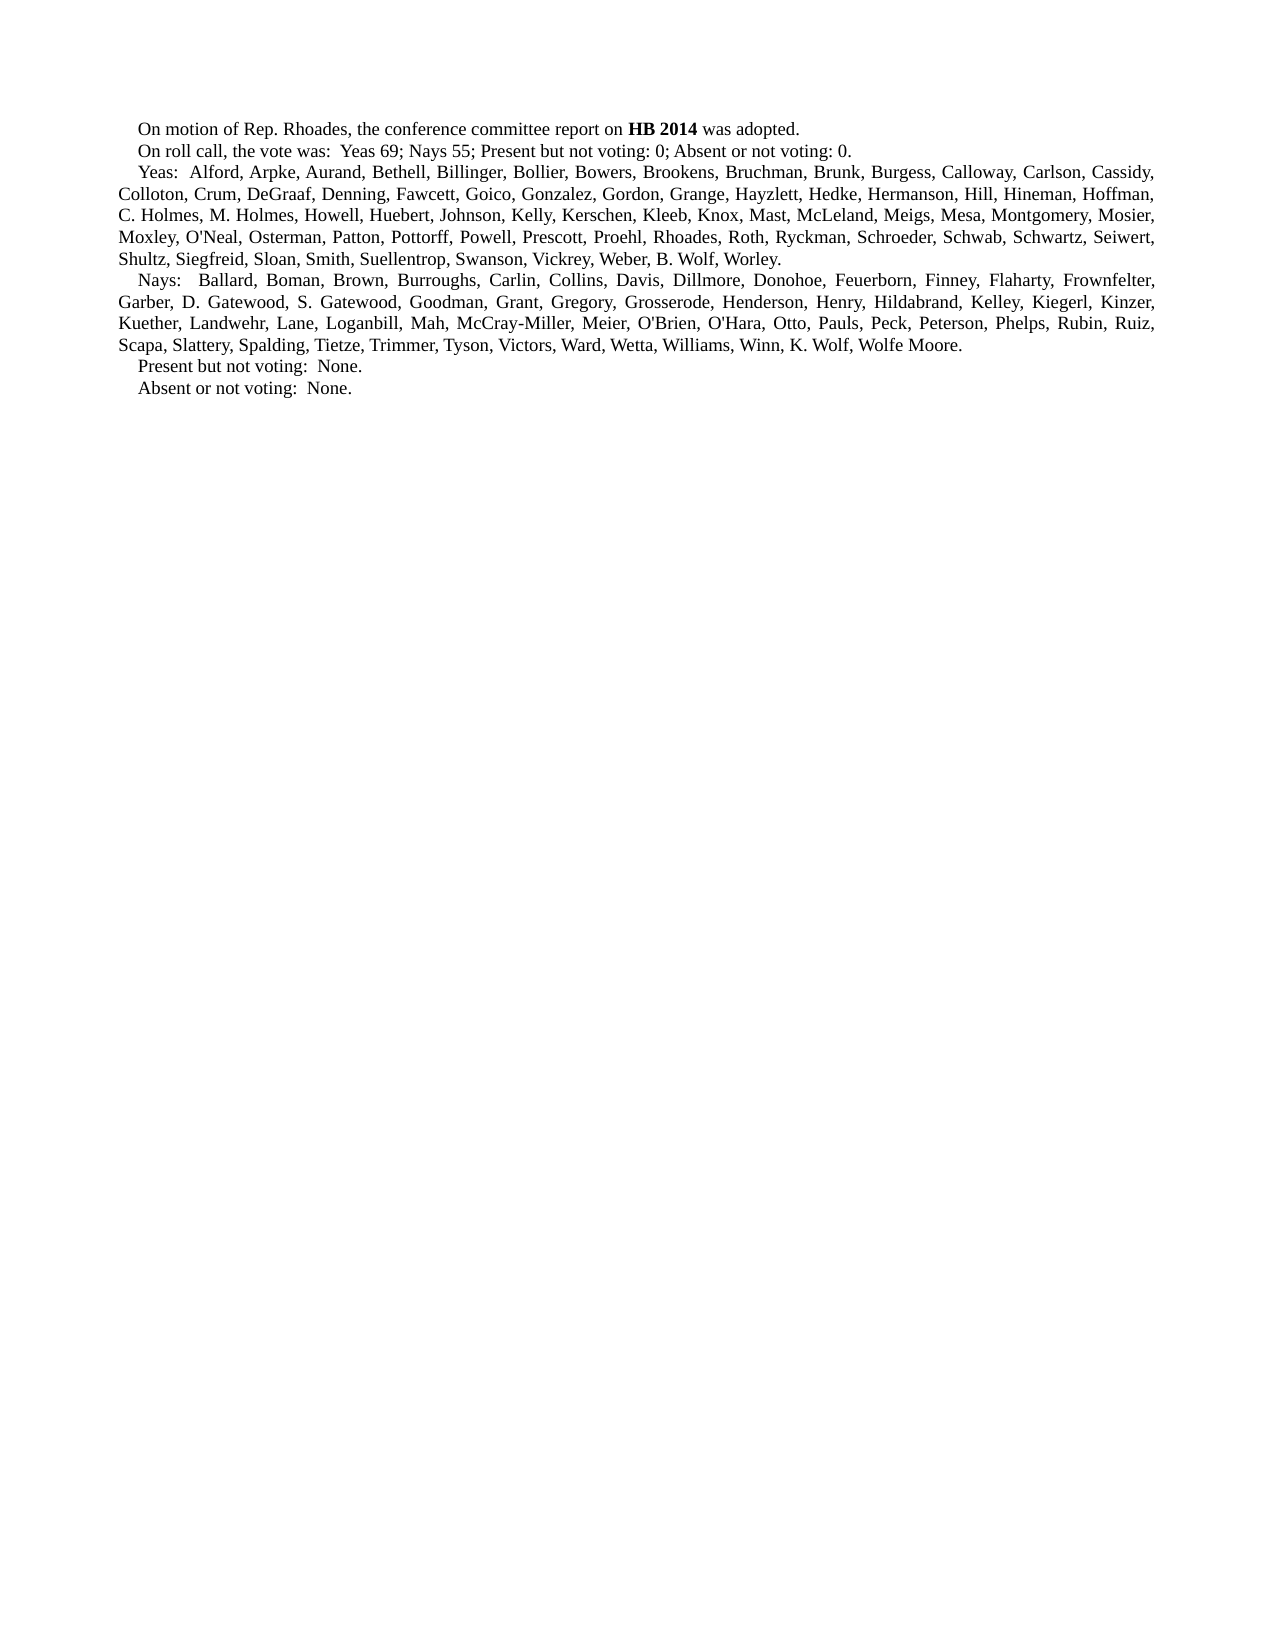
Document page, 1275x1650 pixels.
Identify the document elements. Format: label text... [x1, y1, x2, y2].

text On motion of Rep. Rhoades, the conference committee report on HB 2014 was adopted. [118, 118, 1157, 140]
text Yeas: Alford, Arpke, Aurand, Bethell, Billinger, Bollier, Bowers, Brookens, Bruchman, Brunk, Burgess, Calloway, Carlson, Cassidy, Colloton, Crum, DeGraaf, Denning, Fawcett, Goico, Gonzalez, Gordon, Grange, Hayzlett, Hedke, Hermanson, Hill, Hineman, Hoffman, C. Holmes, M. Holmes, Howell, Huebert, Johnson, Kelly, Kerschen, Kleeb, Knox, Mast, McLeland, Meigs, Mesa, Montgomery, Mosier, Moxley, O'Neal, Osterman, Patton, Pottorff, Powell, Prescott, Proehl, Rhoades, Roth, Ryckman, Schroeder, Schwab, Schwartz, Seiwert, Shultz, Siegfreid, Sloan, Smith, Suellentrop, Swanson, Vickrey, Weber, B. Wolf, Worley. [118, 161, 1157, 269]
text Nays: Ballard, Boman, Brown, Burroughs, Carlin, Collins, Davis, Dillmore, Donohoe, Feuerborn, Finney, Flaharty, Frownfelter, Garber, D. Gatewood, S. Gatewood, Goodman, Grant, Gregory, Grosserode, Henderson, Henry, Hildabrand, Kelley, Kiegerl, Kinzer, Kuether, Landwehr, Lane, Loganbill, Mah, McCray-Miller, Meier, O'Brien, O'Hara, Otto, Pauls, Peck, Peterson, Phelps, Rubin, Ruiz, Scapa, Slattery, Spalding, Tietze, Trimmer, Tyson, Victors, Ward, Wetta, Williams, Winn, K. Wolf, Wolfe Moore. [118, 269, 1157, 355]
text Absent or not voting: None. [118, 377, 1157, 398]
text On roll call, the vote was: Yeas 69; Nays 55; Present but not voting: 0; Absent or not voting: 0. [118, 140, 1157, 161]
text Present but not voting: None. [118, 355, 1157, 377]
